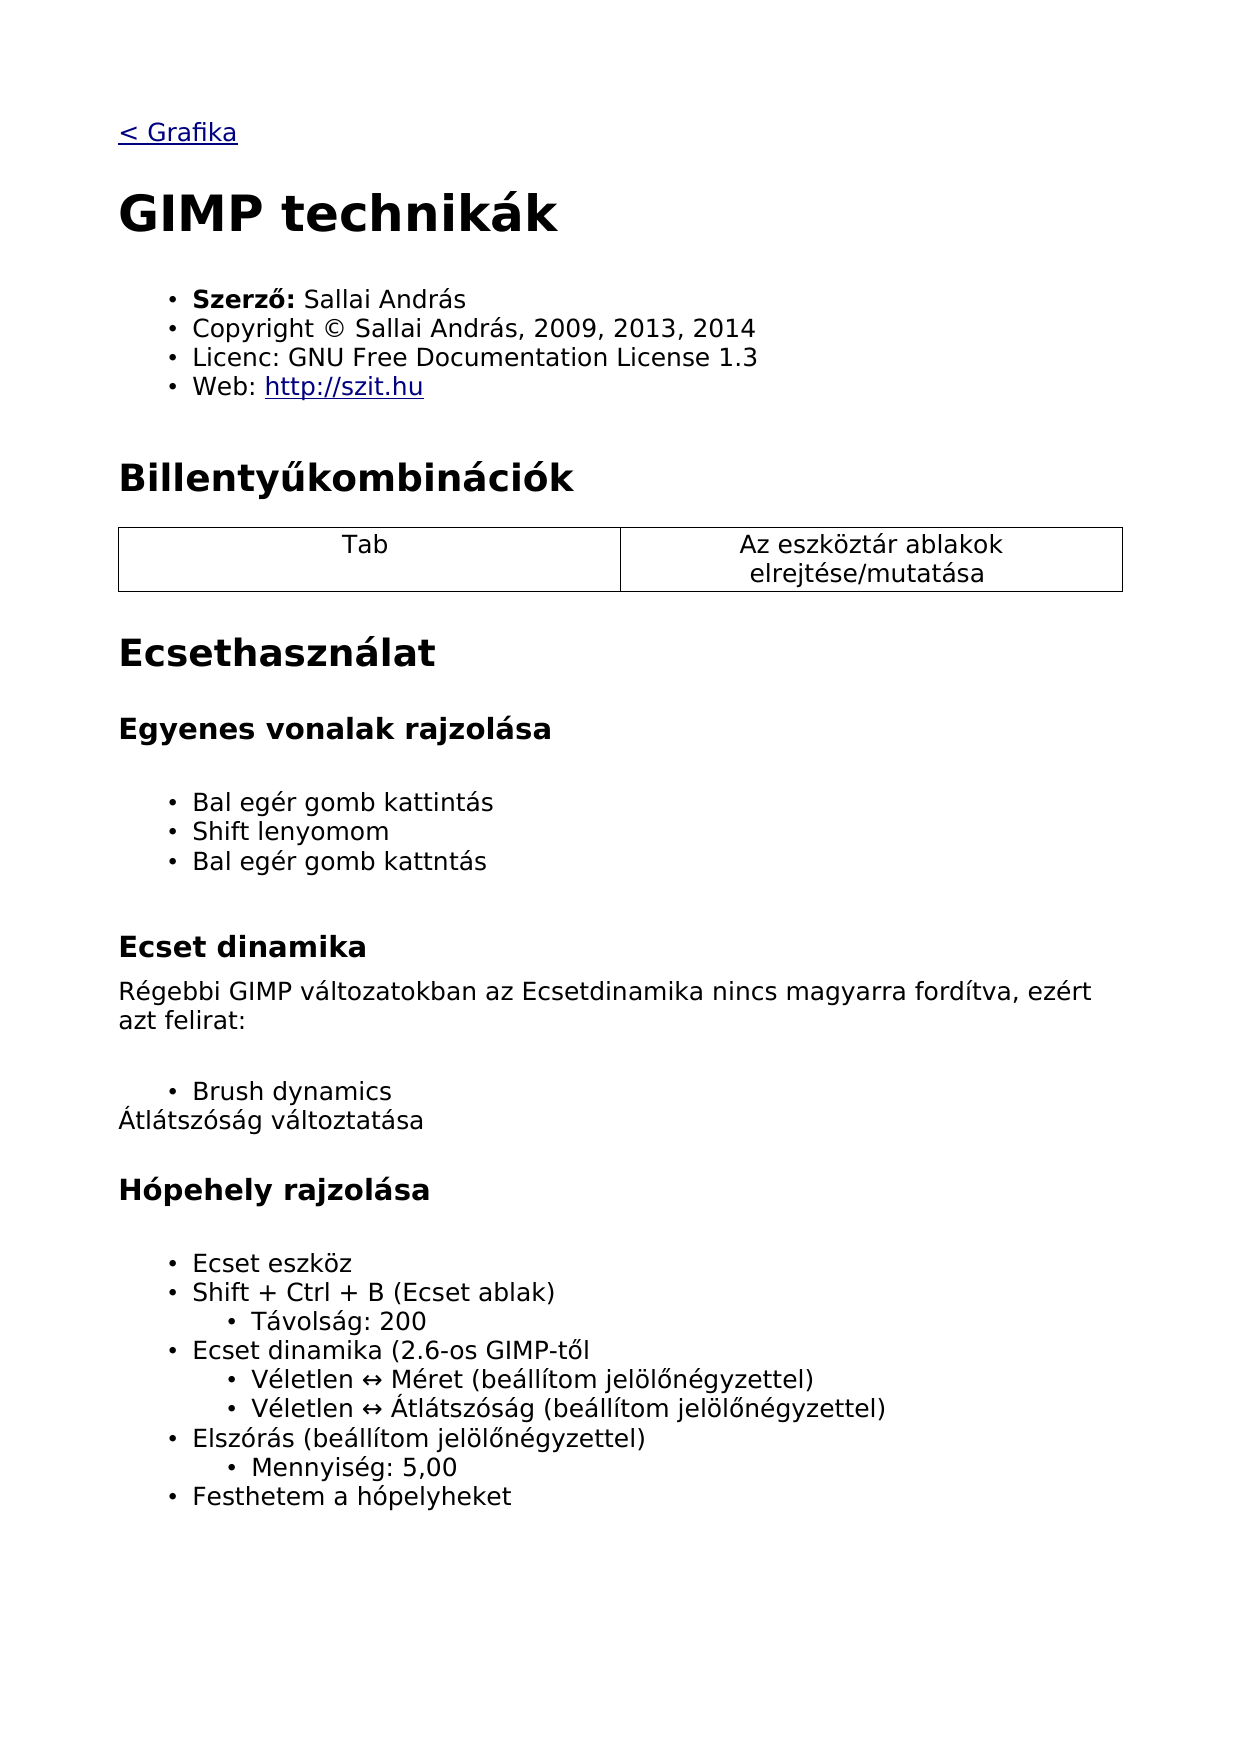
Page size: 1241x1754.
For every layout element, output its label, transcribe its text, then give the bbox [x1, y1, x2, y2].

list Ecset eszköz [177, 1249, 1122, 1278]
list Brush dynamics [177, 1077, 1122, 1106]
table_header Az eszköztár ablakok elrejtése/mutatása [621, 528, 1122, 591]
list Véletlen ↔ Átlátszóság (beállítom jelölőnégyzettel) [236, 1395, 1122, 1424]
table_header Tab [119, 528, 620, 591]
list Bal egér gomb kattntás [177, 847, 1122, 876]
list Távolság: 200 [236, 1307, 1122, 1336]
list Bal egér gomb kattintás [177, 788, 1122, 817]
subtitle Egyenes vonalak rajzolása [118, 712, 1122, 746]
list Mennyiség: 5,00 [236, 1453, 1122, 1482]
list Shift + Ctrl + B (Ecset ablak) [177, 1278, 1122, 1307]
list Elszórás (beállítom jelölőnégyzettel) [177, 1424, 1122, 1453]
list Copyright © Sallai András, 2009, 2013, 2014 [177, 314, 1122, 343]
subtitle Billentyűkombinációk [118, 456, 1122, 500]
list Shift lenyomom [177, 817, 1122, 847]
subtitle Ecsethasználat [118, 631, 1122, 675]
list Festhetem a hópelyheket [177, 1482, 1122, 1511]
list Ecset dinamika (2.6-os GIMP-től [177, 1336, 1122, 1366]
text Régebbi GIMP változatokban az Ecsetdinamika nincs magyarra fordítva, ezért azt felirat: [118, 977, 1122, 1035]
subtitle Ecset dinamika [118, 930, 1122, 964]
list Szerző: Sallai András [177, 285, 1122, 314]
list Web: http://szit.hu [177, 372, 1122, 402]
list Véletlen ↔ Méret (beállítom jelölőnégyzettel) [236, 1366, 1122, 1395]
text < Grafika [118, 118, 1122, 147]
text Átlátszóság változtatása [118, 1106, 1122, 1135]
subtitle Hópehely rajzolása [118, 1173, 1122, 1207]
subtitle GIMP technikák [118, 185, 1122, 243]
list Licenc: GNU Free Documentation License 1.3 [177, 343, 1122, 372]
